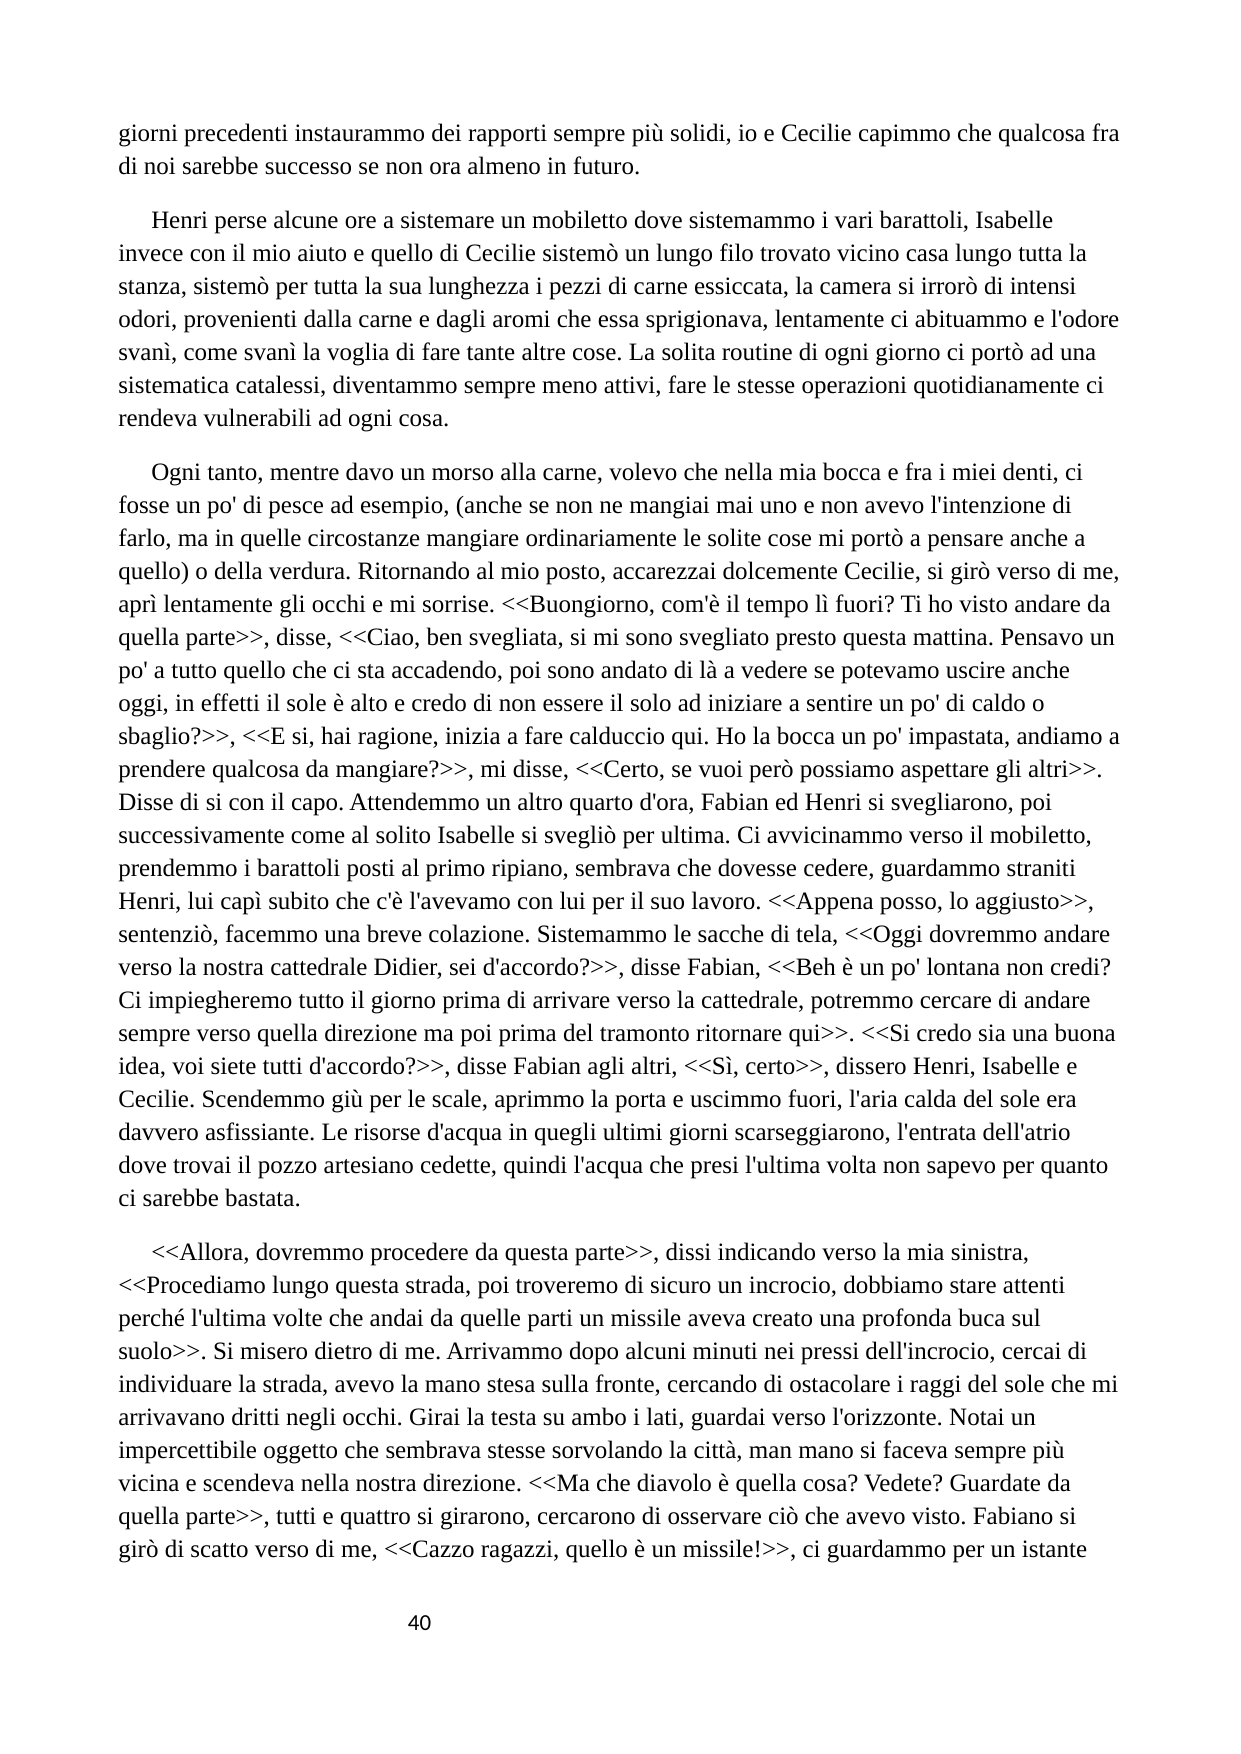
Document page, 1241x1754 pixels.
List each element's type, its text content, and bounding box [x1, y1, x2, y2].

text <<Allora, dovremmo procedere da questa parte>>, dissi indicando verso la mia sinistra, <<Procediamo lungo questa strada, poi troveremo di sicuro un incrocio, dobbiamo stare attenti perché l'ultima volte che andai da quelle parti un missile aveva creato una profonda buca sul suolo>>. Si misero dietro di me. Arrivammo dopo alcuni minuti nei pressi dell'incrocio, cercai di individuare la strada, avevo la mano stesa sulla fronte, cercando di ostacolare i raggi del sole che mi arrivavano dritti negli occhi. Girai la testa su ambo i lati, guardai verso l'orizzonte. Notai un impercettibile oggetto che sembrava stesse sorvolando la città, man mano si faceva sempre più vicina e scendeva nella nostra direzione. <<Ma che diavolo è quella cosa? Vedete? Guardate da quella parte>>, tutti e quattro si girarono, cercarono di osservare ciò che avevo visto. Fabiano si girò di scatto verso di me, <<Cazzo ragazzi, quello è un missile!>>, ci guardammo per un istante [118, 1237, 1122, 1563]
text Henri perse alcune ore a sistemare un mobiletto dove sistemammo i vari barattoli, Isabelle invece con il mio aiuto e quello di Cecilie sistemò un lungo filo trovato vicino casa lungo tutta la stanza, sistemò per tutta la sua lunghezza i pezzi di carne essiccata, la camera si irrorò di intensi odori, provenienti dalla carne e dagli aromi che essa sprigionava, lentamente ci abituammo e l'odore svanì, come svanì la voglia di fare tante altre cose. La solita routine di ogni giorno ci portò ad una sistematica catalessi, diventammo sempre meno attivi, fare le stesse operazioni quotidianamente ci rendeva vulnerabili ad ogni cosa. [118, 205, 1122, 432]
text Ogni tanto, mentre davo un morso alla carne, volevo che nella mia bocca e fra i miei denti, ci fosse un po' di pesce ad esempio, (anche se non ne mangiai mai uno e non avevo l'intenzione di farlo, ma in quelle circostanze mangiare ordinariamente le solite cose mi portò a pensare anche a quello) o della verdura. Ritornando al mio posto, accarezzai dolcemente Cecilie, si girò verso di me, aprì lentamente gli occhi e mi sorrise. <<Buongiorno, com'è il tempo lì fuori? Ti ho visto andare da quella parte>>, disse, <<Ciao, ben svegliata, si mi sono svegliato presto questa mattina. Pensavo un po' a tutto quello che ci sta accadendo, poi sono andato di là a vedere se potevamo uscire anche oggi, in effetti il sole è alto e credo di non essere il solo ad iniziare a sentire un po' di caldo o sbaglio?>>, <<E si, hai ragione, inizia a fare calduccio qui. Ho la bocca un po' impastata, andiamo a prendere qualcosa da mangiare?>>, mi disse, <<Certo, se vuoi però possiamo aspettare gli altri>>. Disse di si con il capo. Attendemmo un altro quarto d'ora, Fabian ed Henri si svegliarono, poi successivamente come al solito Isabelle si svegliò per ultima. Ci avvicinammo verso il mobiletto, prendemmo i barattoli posti al primo ripiano, sembrava che dovesse cedere, guardammo straniti Henri, lui capì subito che c'è l'avevamo con lui per il suo lavoro. <<Appena posso, lo aggiusto>>, sentenziò, facemmo una breve colazione. Sistemammo le sacche di tela, <<Oggi dovremmo andare verso la nostra cattedrale Didier, sei d'accordo?>>, disse Fabian, <<Beh è un po' lontana non credi? Ci impiegheremo tutto il giorno prima di arrivare verso la cattedrale, potremmo cercare di andare sempre verso quella direzione ma poi prima del tramonto ritornare qui>>. <<Si credo sia una buona idea, voi siete tutti d'accordo?>>, disse Fabian agli altri, <<Sì, certo>>, dissero Henri, Isabelle e Cecilie. Scendemmo giù per le scale, aprimmo la porta e uscimmo fuori, l'aria calda del sole era davvero asfissiante. Le risorse d'acqua in quegli ultimi giorni scarseggiarono, l'entrata dell'atrio dove trovai il pozzo artesiano cedette, quindi l'acqua che presi l'ultima volta non sapevo per quanto ci sarebbe bastata. [118, 457, 1122, 1212]
text giorni precedenti instaurammo dei rapporti sempre più solidi, io e Cecilie capimmo che qualcosa fra di noi sarebbe successo se non ora almeno in futuro. [118, 118, 1122, 180]
